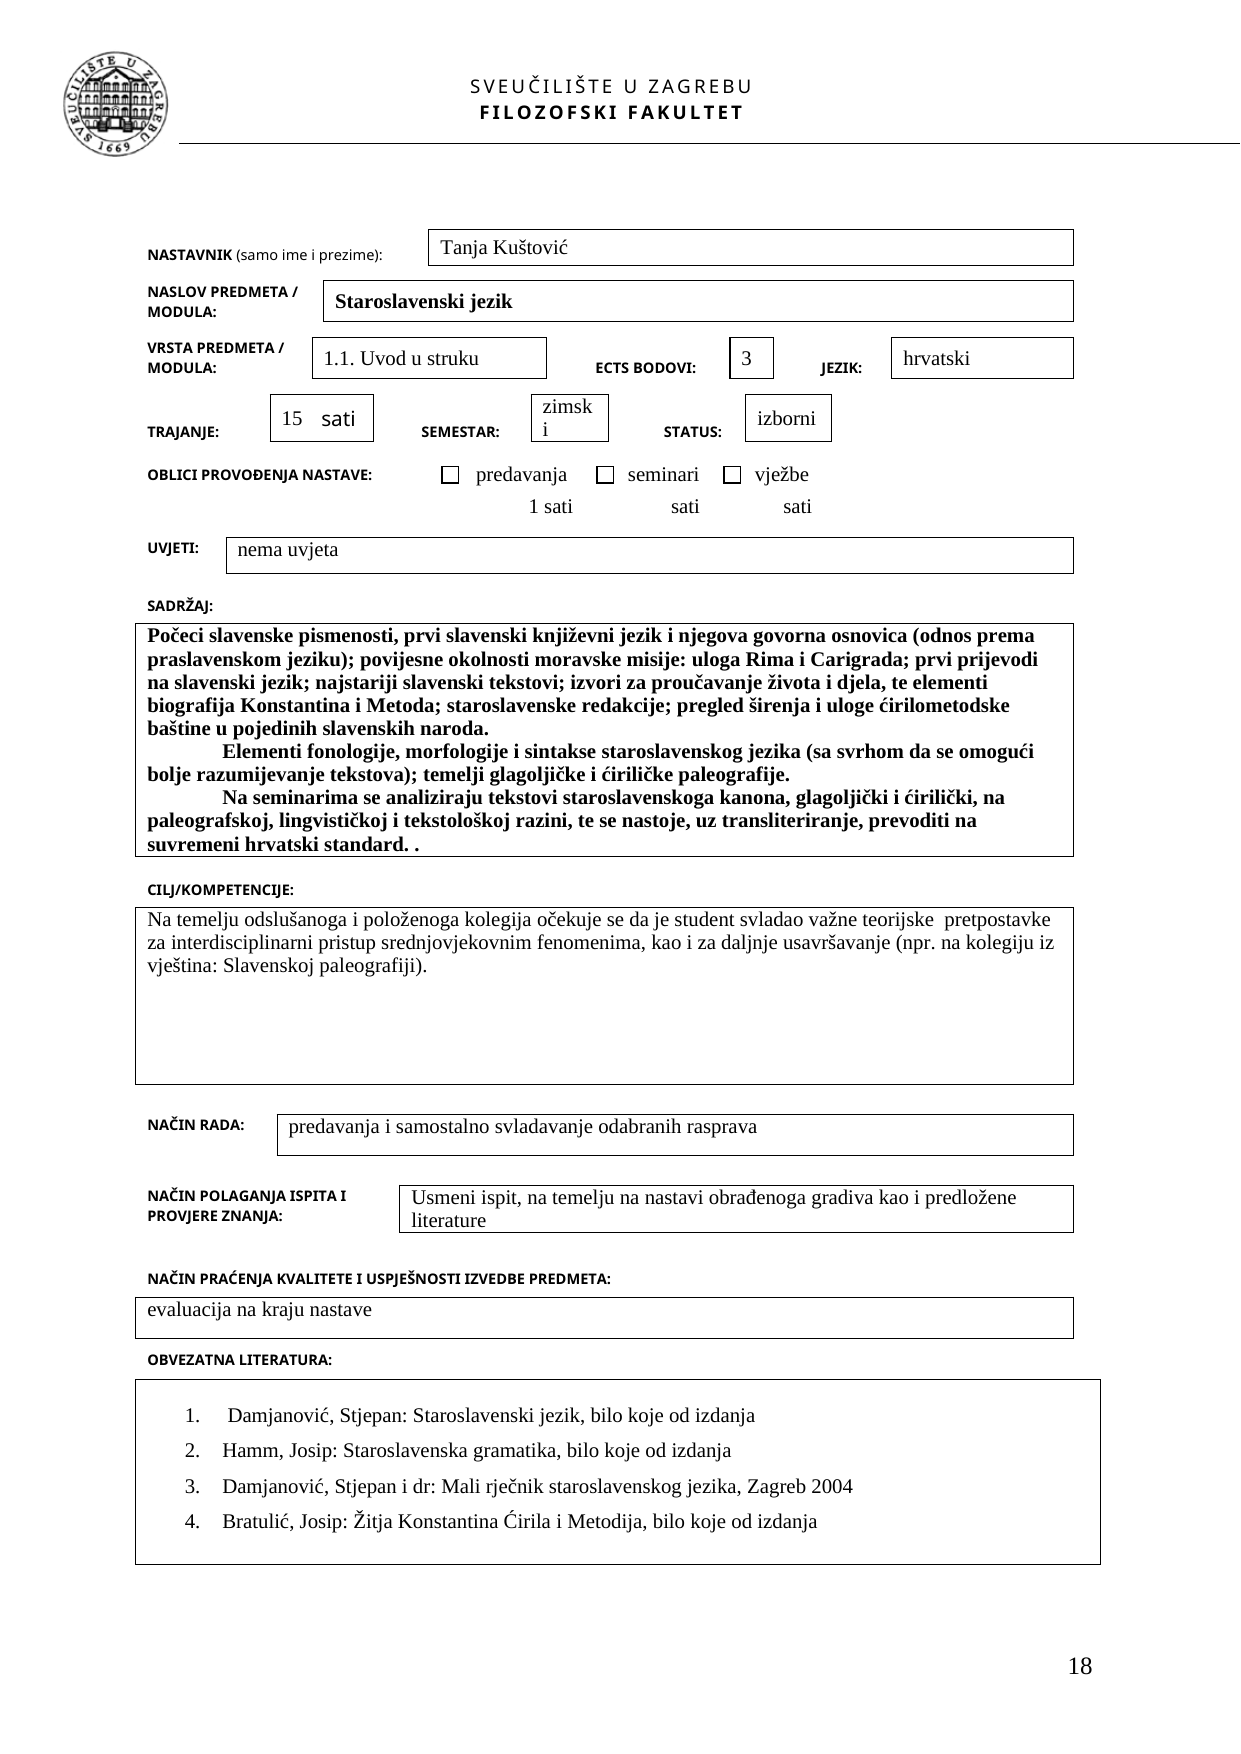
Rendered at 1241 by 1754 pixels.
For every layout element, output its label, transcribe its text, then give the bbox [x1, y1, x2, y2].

table_cell [136, 521, 1074, 537]
table_cell [1074, 337, 1100, 378]
table_cell [1074, 1155, 1100, 1184]
table_header Tanja Kuštović [429, 230, 1073, 264]
table_cell 3 [731, 338, 773, 378]
table_cell [1074, 441, 1100, 457]
table_cell [1074, 623, 1100, 856]
table_cell [711, 493, 754, 521]
table_cell [1074, 378, 1100, 394]
table_cell Usmeni ispit, na temelju na nastavi obrađenoga gradiva kao i predložene literature [400, 1186, 1073, 1232]
table_cell [1074, 280, 1100, 321]
table_cell OBVEZATNA LITERATURA: [136, 1338, 1100, 1379]
table_cell [1074, 321, 1100, 337]
table_cell [429, 493, 476, 521]
table_cell [429, 457, 476, 493]
table_cell ECTS BODOVI: [584, 337, 729, 378]
table_cell [1074, 537, 1100, 572]
table_cell SADRŽAJ: [136, 588, 249, 623]
table_cell OBLICI PROVOĐENJA NASTAVE: [136, 457, 429, 493]
table_cell [136, 1085, 1074, 1114]
table_cell [1074, 1185, 1100, 1232]
table_cell [823, 493, 1074, 521]
table_cell [1074, 1297, 1100, 1338]
table_cell [136, 1565, 1100, 1596]
table_cell [547, 337, 584, 378]
table_cell JEZIK: [810, 337, 891, 378]
table_cell [270, 493, 429, 521]
table_cell [1074, 1261, 1100, 1297]
table_cell NASLOV PREDMETA / MODULA: [136, 280, 323, 321]
table_cell [1074, 457, 1100, 493]
table_cell [774, 337, 810, 378]
table_cell Staroslavenski jezik [324, 281, 1073, 321]
table_cell [374, 394, 410, 441]
table_cell [1074, 1114, 1100, 1155]
table_cell [823, 457, 1074, 493]
table_cell [136, 441, 1074, 457]
table_cell Na temelju odslušanoga i položenoga kolegija očekuje se da je student svladao važne teorijske pretpostavke za interdisciplinarni pristup srednjovjekovnim fenomenima, kao i za daljnje usavršavanje (npr. na kolegiju iz vještina: Slavenskoj paleografiji). [136, 908, 1073, 1084]
table_cell [1074, 265, 1100, 280]
table_cell vježbe [755, 457, 823, 493]
table_cell nema uvjeta [227, 538, 1073, 572]
picture [60, 48, 170, 157]
table_cell [250, 588, 1074, 623]
table_cell [1074, 1084, 1100, 1114]
table_cell [136, 573, 1074, 588]
table_cell hrvatski [892, 338, 1073, 378]
table_cell izborni [746, 395, 831, 441]
table_cell [136, 321, 1074, 337]
table_cell [1074, 394, 1100, 441]
table_cell 1.1. Uvod u struku [313, 338, 546, 378]
table_cell [1074, 907, 1100, 1084]
table_cell [1074, 856, 1100, 872]
table_cell [136, 378, 1074, 394]
table_cell [1074, 1232, 1100, 1261]
table_cell SEMESTAR: [410, 394, 531, 441]
table_header NASTAVNIK (samo ime i prezime): [136, 229, 428, 264]
table_cell Počeci slavenske pismenosti, prvi slavenski književni jezik i njegova govorna osnovica (odnos prema praslavenskom jeziku); povijesne okolnosti moravske misije: uloga Rima i Carigrada; prvi prijevodi na slavenski jezik; najstariji slavenski tekstovi; izvori za proučavanje života i djela, te elementi biografija Konstantina i Metoda; staroslavenske redakcije; pregled širenja i uloge ćirilometodske baštine u pojedinih slavenskih naroda. Elementi fonologije, morfologije i sintakse staroslavenskog jezika (sa svrhom da se omogući bolje razumijevanje tekstova); temelji glagoljičke i ćiriličke paleografije. Na seminarima se analiziraju tekstovi staroslavenskoga kanona, glagoljički i ćirilički, na paleografskoj, lingvističkoj i tekstološkoj razini, te se nastoje, uz transliteriranje, prevoditi na suvremeni hrvatski standard. . [136, 624, 1073, 856]
table_cell evaluacija na kraju nastave [136, 1298, 1073, 1338]
table_cell [711, 457, 754, 493]
table_cell TRAJANJE: [136, 394, 270, 441]
table_cell [584, 457, 628, 493]
table_cell [136, 1155, 1074, 1184]
table_cell predavanja [476, 457, 584, 493]
table_cell [136, 493, 270, 521]
table_cell [136, 1232, 1074, 1261]
table_cell Damjanović, Stjepan: Staroslavenski jezik, bilo koje od izdanja Hamm, Josip: Staroslavenska gramatika, bilo koje od izdanja Damjanović, Stjepan i dr: Mali rječnik staroslavenskog jezika, Zagreb 2004 Bratulić, Josip: Žitja Konstantina Ćirila i Metodija, bilo koje od izdanja [136, 1380, 1100, 1564]
table_cell VRSTA PREDMETA / MODULA: [136, 337, 312, 378]
table_cell UVJETI: [136, 537, 226, 572]
table_cell STATUS: [653, 394, 745, 441]
table_cell seminari [628, 457, 711, 493]
table_cell [136, 857, 1074, 872]
table_header [1074, 229, 1100, 264]
table_cell [1074, 521, 1100, 537]
table_cell NAČIN RADA: [136, 1114, 277, 1155]
table_cell [584, 493, 628, 521]
table_cell [1074, 872, 1100, 907]
table_cell predavanja i samostalno svladavanje odabranih rasprava [278, 1115, 1073, 1155]
table_cell [1074, 573, 1100, 588]
table_cell [136, 265, 1074, 280]
table_cell 1 sati [476, 493, 584, 521]
table_cell sati [628, 493, 711, 521]
table_cell NAČIN POLAGANJA ISPITA I PROVJERE ZNANJA: [136, 1185, 399, 1232]
table_cell sati [317, 395, 373, 441]
table_cell NAČIN PRAĆENJA KVALITETE I USPJEŠNOSTI IZVEDBE PREDMETA: [136, 1261, 1074, 1297]
table_cell [832, 394, 1074, 441]
table_cell 15 [271, 395, 317, 441]
table_cell sati [755, 493, 823, 521]
table_cell zimski [532, 395, 608, 441]
table_cell [1074, 588, 1100, 623]
table_cell [609, 394, 652, 441]
table_cell [1074, 493, 1100, 521]
table_cell CILJ/KOMPETENCIJE: [136, 872, 1074, 907]
